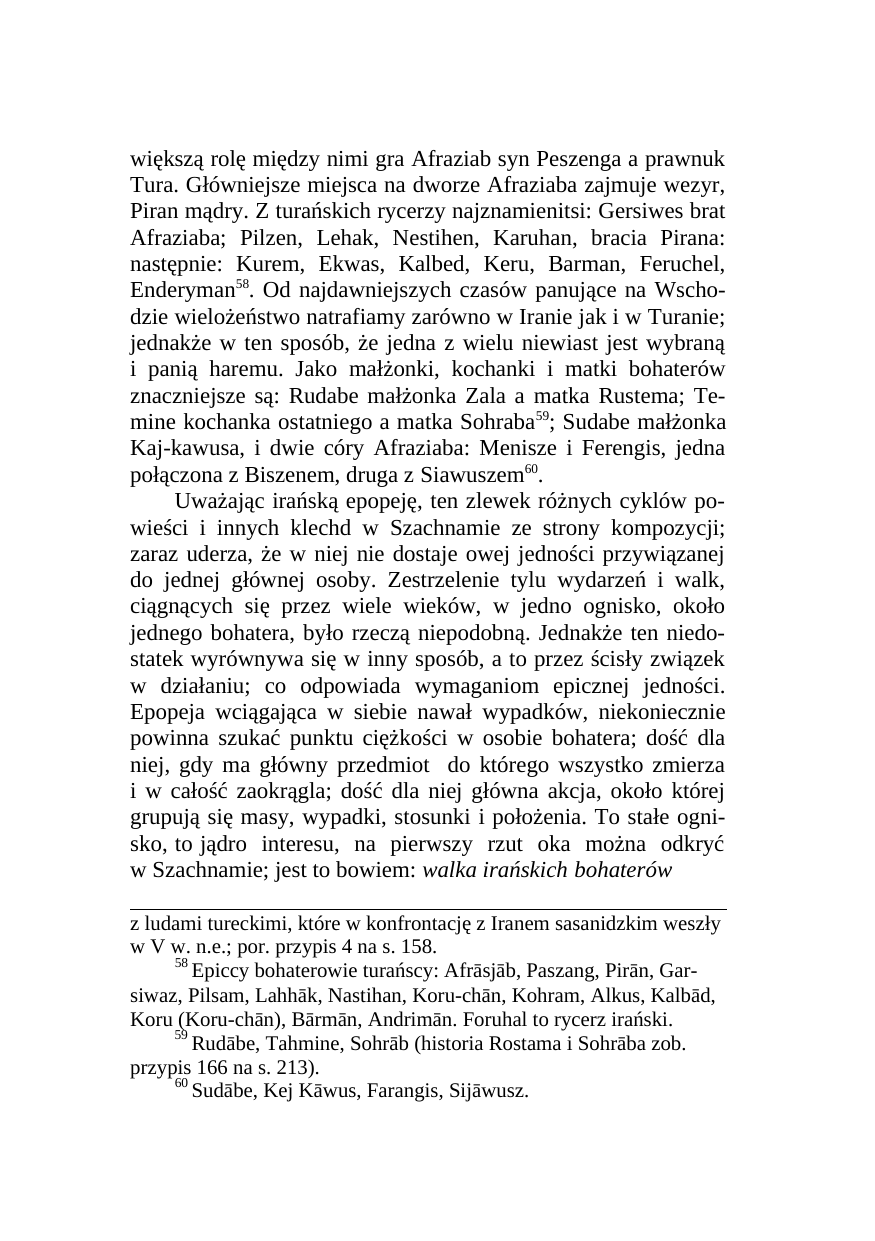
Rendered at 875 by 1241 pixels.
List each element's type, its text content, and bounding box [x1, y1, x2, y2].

text Uważając irańską epopeję, ten zlewek różnych cyklów po- wieści i innych klechd w Szachnamie ze strony kompozycji; zaraz uderza, że w niej nie dostaje owej jedności przywiązanej do jednej głównej osoby. Zestrzelenie tylu wydarzeń i walk, ciągnących się przez wiele wieków, w jedno ognisko, około jednego bohatera, było rzeczą niepodobną. Jednakże ten niedo- statek wyrównywa się w inny sposób, a to przez ścisły związek w działaniu; co odpowiada wymaganiom epicznej jedności. Epopeja wciągająca w siebie nawał wypadków, niekoniecznie powinna szukać punktu ciężkości w osobie bohatera; dość dla niej, gdy ma główny przedmiot do którego wszystko zmierza i w całość zaokrągla; dość dla niej główna akcja, około której grupują się masy, wypadki, stosunki i położenia. To stałe ogni- sko, to jądro interesu, na pierwszy rzut oka można odkryć w Szachnamie; jest to bowiem: walka irańskich bohaterów [130, 487, 726, 882]
text 59 Rudābe, Tahmine, Sohrāb (historia Rostama i Sohrāba zob. przypis 166 na s. 213). [130, 1031, 714, 1079]
text z ludami tureckimi, które w konfrontację z Iranem sasanidzkim weszły w V w. n.e.; por. przypis 4 na s. 158. [130, 910, 731, 958]
text 60 Sudābe, Kej Kāwus, Farangis, Sijāwusz. [174, 1079, 757, 1103]
text siwaz, Pilsam, Lahhāk, Nastihan, Koru-chān, Kohram, Alkus, Kalbād, Koru (Koru-chān), Bārmān, Andrimān. Foruhal to rycerz irański. [130, 983, 731, 1031]
text większą rolę między nimi gra Afraziab syn Peszenga a prawnuk Tura. Główniejsze miejsca na dworze Afraziaba zajmuje wezyr, Piran mądry. Z turańskich rycerzy najznamienitsi: Gersiwes brat Afraziaba; Pilzen, Lehak, Nestihen, Karuhan, bracia Pirana: następnie: Kurem, Ekwas, Kalbed, Keru, Barman, Feruchel, Enderyman58. Od najdawniejszych czasów panujące na Wscho- dzie wielożeństwo natrafiamy zarówno w Iranie jak i w Turanie; jednakże w ten sposób, że jedna z wielu niewiast jest wybraną i panią haremu. Jako małżonki, kochanki i matki bohaterów znaczniejsze są: Rudabe małżonka Zala a matka Rustema; Te- mine kochanka ostatniego a matka Sohraba59; Sudabe małżonka Kaj-kawusa, i dwie córy Afraziaba: Menisze i Ferengis, jedna połączona z Biszenem, druga z Siawuszem60. [130, 144, 726, 487]
text 58 Epiccy bohaterowie turańscy: Afrāsjāb, Paszang, Pirān, Gar- [130, 958, 757, 983]
